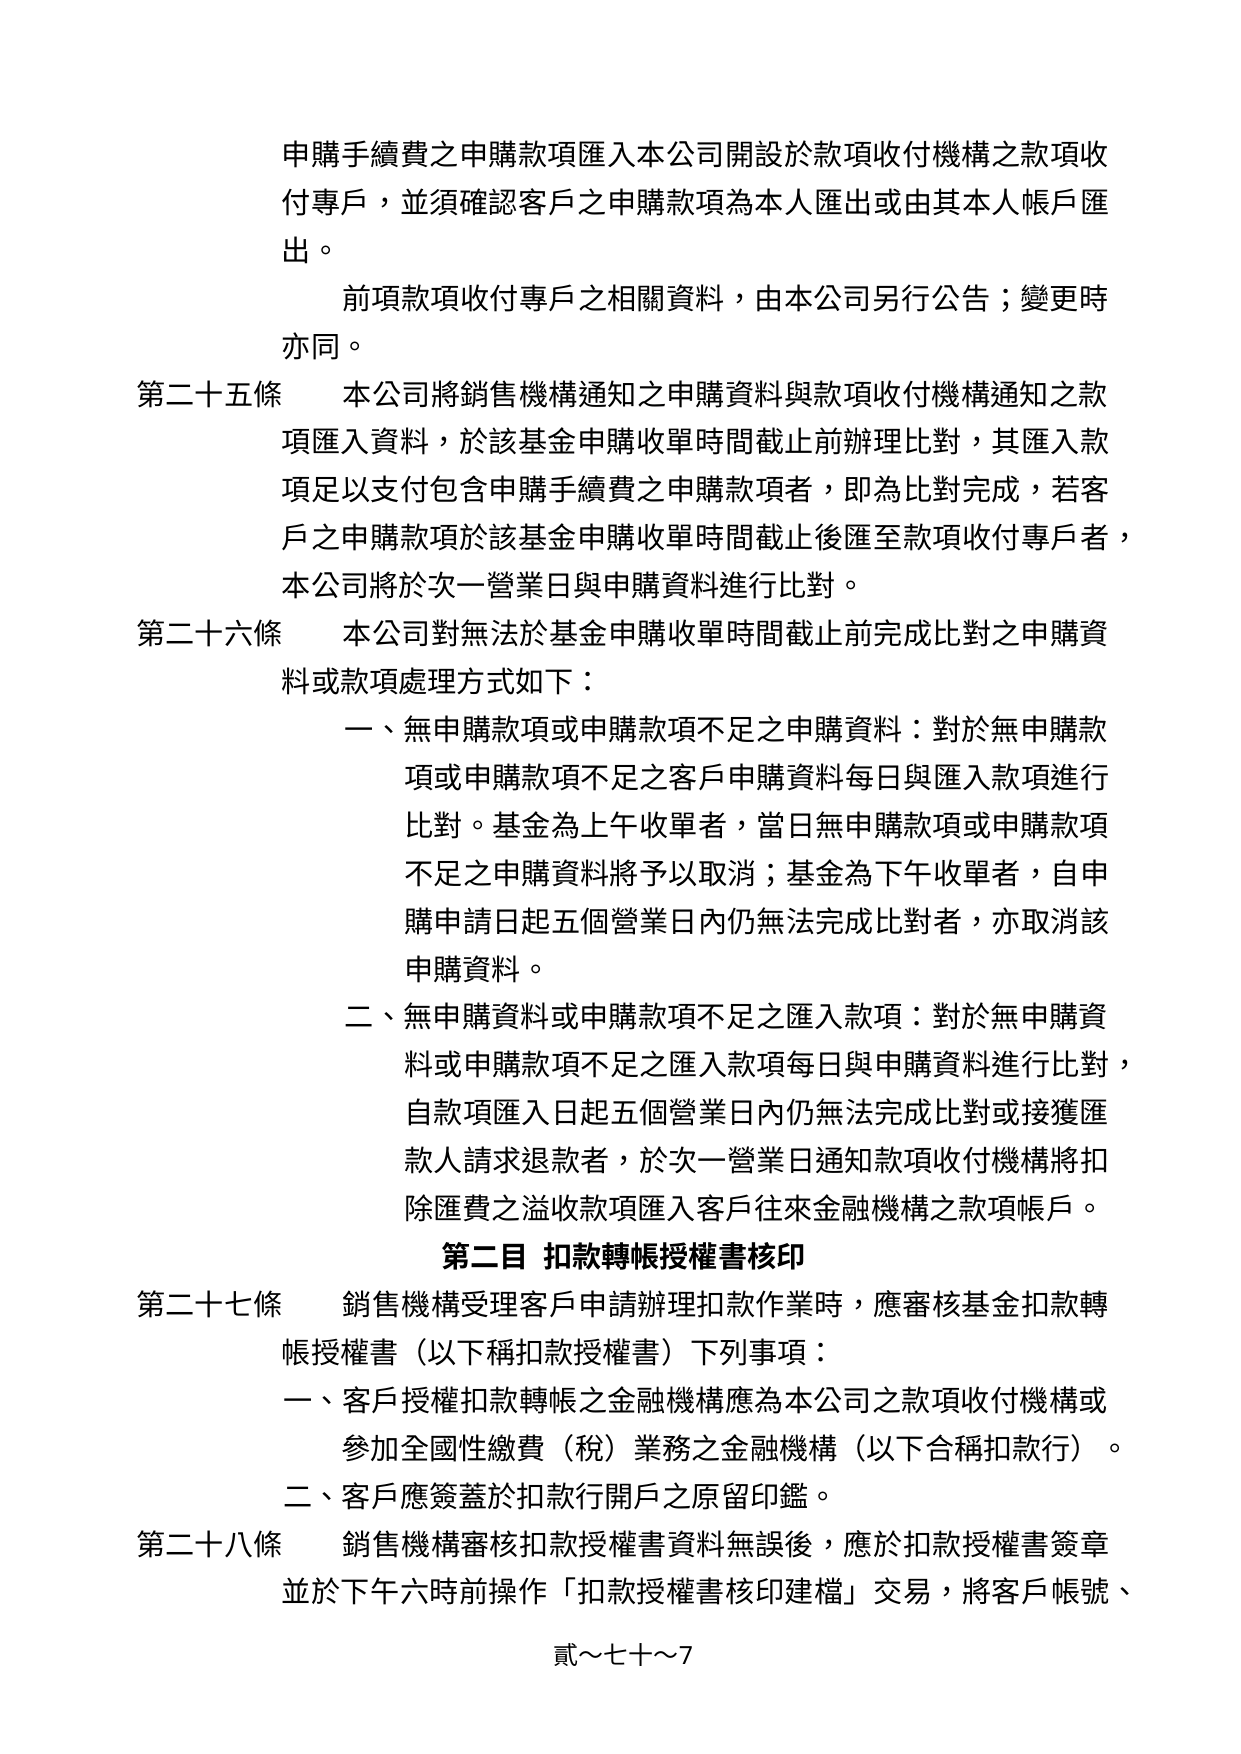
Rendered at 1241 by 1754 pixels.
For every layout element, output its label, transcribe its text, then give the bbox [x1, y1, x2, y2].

text 第二十七條 銷售機構受理客戶申請辦理扣款作業時，應審核基金扣款轉帳授權書（以下稱扣款授權書）下列事項： [136, 1277, 1110, 1373]
text 二、無申購資料或申購款項不足之匯入款項：對於無申購資料或申購款項不足之匯入款項每日與申購資料進行比對，自款項匯入日起五個營業日內仍無法完成比對或接獲匯款人請求退款者，於次一營業日通知款項收付機構將扣除匯費之溢收款項匯入客戶往來金融機構之款項帳戶。 [344, 989, 1110, 1229]
text 前項款項收付專戶之相關資料，由本公司另行公告；變更時亦同。 [282, 271, 1110, 367]
text 第二目 扣款轉帳授權書核印 [136, 1229, 1110, 1277]
text 二、客戶應簽蓋於扣款行開戶之原留印鑑。 [282, 1469, 1110, 1517]
text 一、無申購款項或申購款項不足之申購資料：對於無申購款項或申購款項不足之客戶申購資料每日與匯入款項進行比對。基金為上午收單者，當日無申購款項或申購款項不足之申購資料將予以取消；基金為下午收單者，自申購申請日起五個營業日內仍無法完成比對者，亦取消該申購資料。 [344, 702, 1110, 989]
text 一、客戶授權扣款轉帳之金融機構應為本公司之款項收付機構或參加全國性繳費（稅）業務之金融機構（以下合稱扣款行）。 [283, 1373, 1110, 1469]
text 第二十五條 本公司將銷售機構通知之申購資料與款項收付機構通知之款項匯入資料，於該基金申購收單時間截止前辦理比對，其匯入款項足以支付包含申購手續費之申購款項者，即為比對完成，若客戶之申購款項於該基金申購收單時間截止後匯至款項收付專戶者，本公司將於次一營業日與申購資料進行比對。 [136, 367, 1110, 606]
text 申購手續費之申購款項匯入本公司開設於款項收付機構之款項收付專戶，並須確認客戶之申購款項為本人匯出或由其本人帳戶匯出。 [282, 127, 1110, 271]
text 第二十八條 銷售機構審核扣款授權書資料無誤後，應於扣款授權書簽章並於下午六時前操作「扣款授權書核印建檔」交易，將客戶帳號、申請核印日期、客戶扣款帳號及扣款資料通知本公司。 [136, 1517, 1110, 1612]
text 第二十六條 本公司對無法於基金申購收單時間截止前完成比對之申購資料或款項處理方式如下： [136, 606, 1110, 702]
